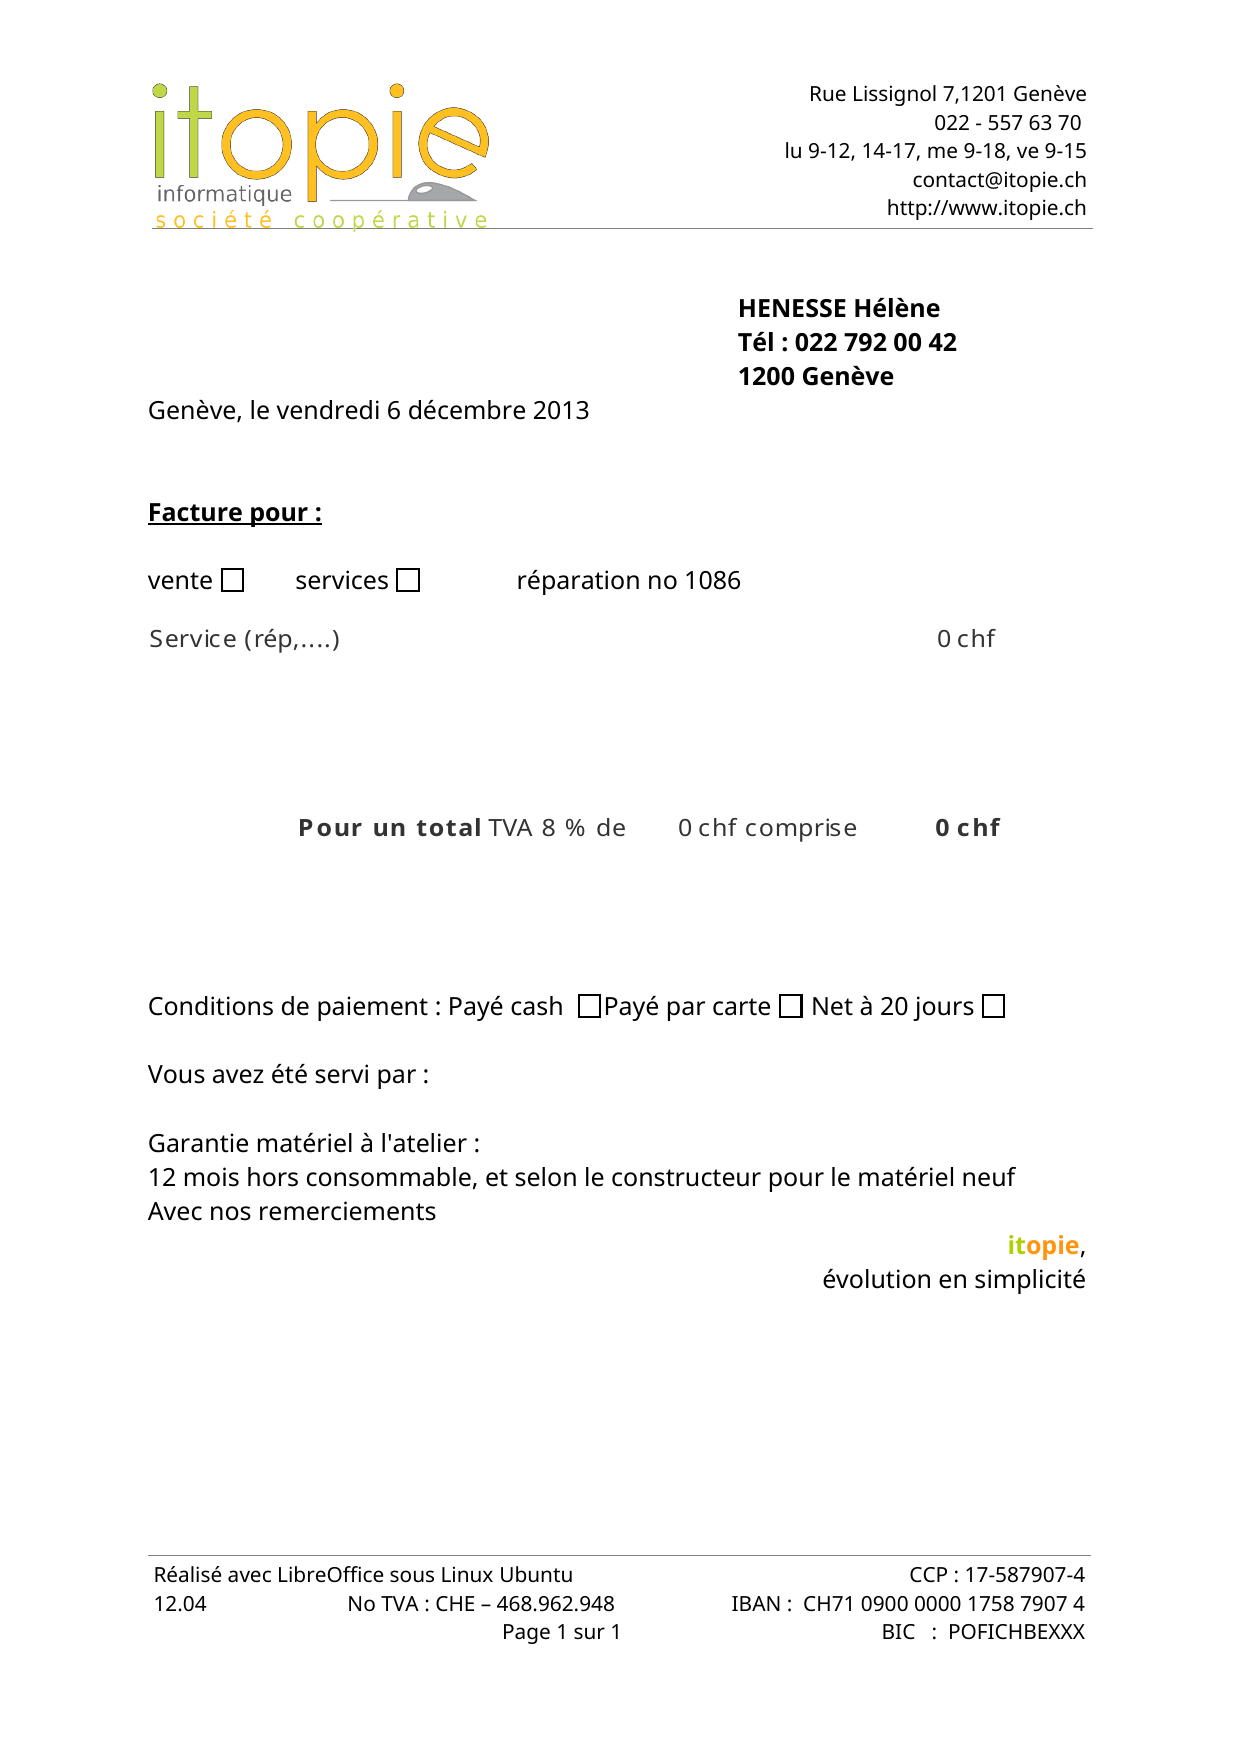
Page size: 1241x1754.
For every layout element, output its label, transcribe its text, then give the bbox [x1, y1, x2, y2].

text 12 mois hors consommable, et selon le constructeur pour le matériel neuf [148, 1159, 1093, 1193]
text HENESSE Hélène [148, 290, 1093, 324]
text 1200 Genève [148, 358, 1093, 392]
text évolution en simplicité [148, 1262, 1093, 1296]
text itopie, [148, 1227, 1093, 1262]
text Genève, le vendredi 6 décembre 2013 [148, 392, 1093, 427]
text Facture pour : [148, 495, 1093, 529]
text Avec nos remerciements [148, 1193, 1093, 1227]
text Vous avez été servi par : [148, 1057, 1093, 1091]
text Garantie matériel à l'atelier : [148, 1125, 1093, 1159]
text Tél : 022 792 00 42 [148, 324, 1093, 358]
picture [138, 72, 500, 244]
text Conditions de paiement : Payé cash Payé par carte Net à 20 jours [148, 989, 1093, 1023]
text vente services réparation no 1086 [148, 563, 1093, 597]
